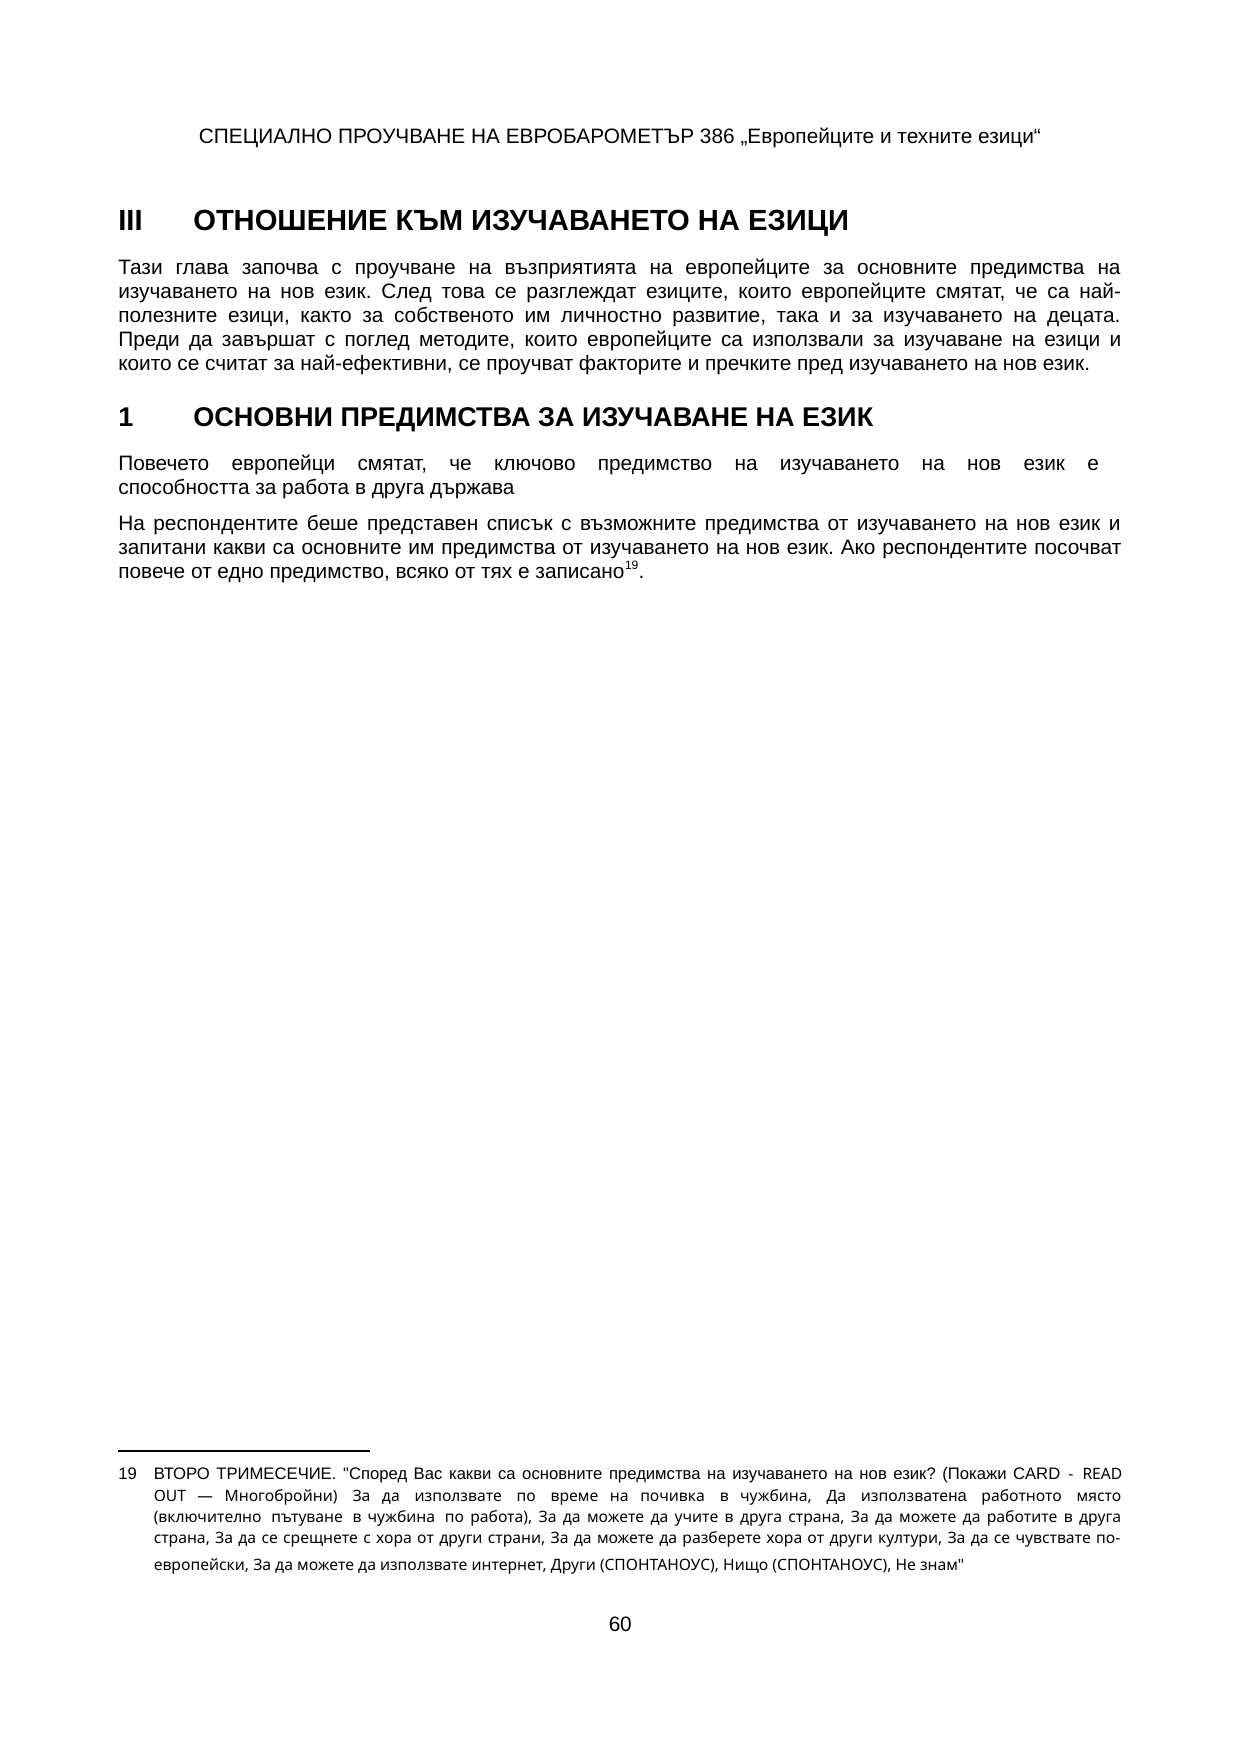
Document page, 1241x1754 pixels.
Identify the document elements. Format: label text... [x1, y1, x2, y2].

text ВТОРО ТРИМЕСЕЧИЕ. "Според Вас какви са основните предимства на изучаването на нов език? (Покажи CARD - READ OUT — Многобройни) За да използвате по време на почивка в чужбина, Да използватена работното място (включително пътуване в чужбина по работа), За да можете да учите в друга страна, За да можете да работите в друга страна, За да се срещнете с хора от други страни, За да можете да разберете хора от други култури, За да се чувствате по-европейски, За да можете да използвате интернет, Други (СПОНТАНОУС), Нищо (СПОНТАНОУС), Не знам" [118, 1463, 1122, 1576]
subtitle ОСНОВНИ ПРЕДИМСТВА ЗА ИЗУЧАВАНЕ НА ЕЗИК [118, 401, 1122, 432]
text Повечето европейци смятат, че ключово предимство на изучаването на нов език е способността за работа в друга държава [118, 451, 1122, 499]
text На респондентите беше представен списък с възможните предимства от изучаването на нов език и запитани какви са основните им предимства от изучаването на нов език. Ако респондентите посочват повече от едно предимство, всяко от тях е записано. [118, 511, 1122, 582]
text Тази глава започва с проучване на възприятията на европейците за основните предимства на изучаването на нов език. След това се разглеждат езиците, които европейците смятат, че са най-полезните езици, както за собственото им личностно развитие, така и за изучаването на децата. Преди да завършат с поглед методите, които европейците са използвали за изучаване на езици и които се считат за най-ефективни, се проучват факторите и пречките пред изучаването на нов език. [118, 254, 1122, 374]
subtitle ОТНОШЕНИЕ КЪМ ИЗУЧАВАНЕТО НА ЕЗИЦИ [118, 202, 1122, 236]
